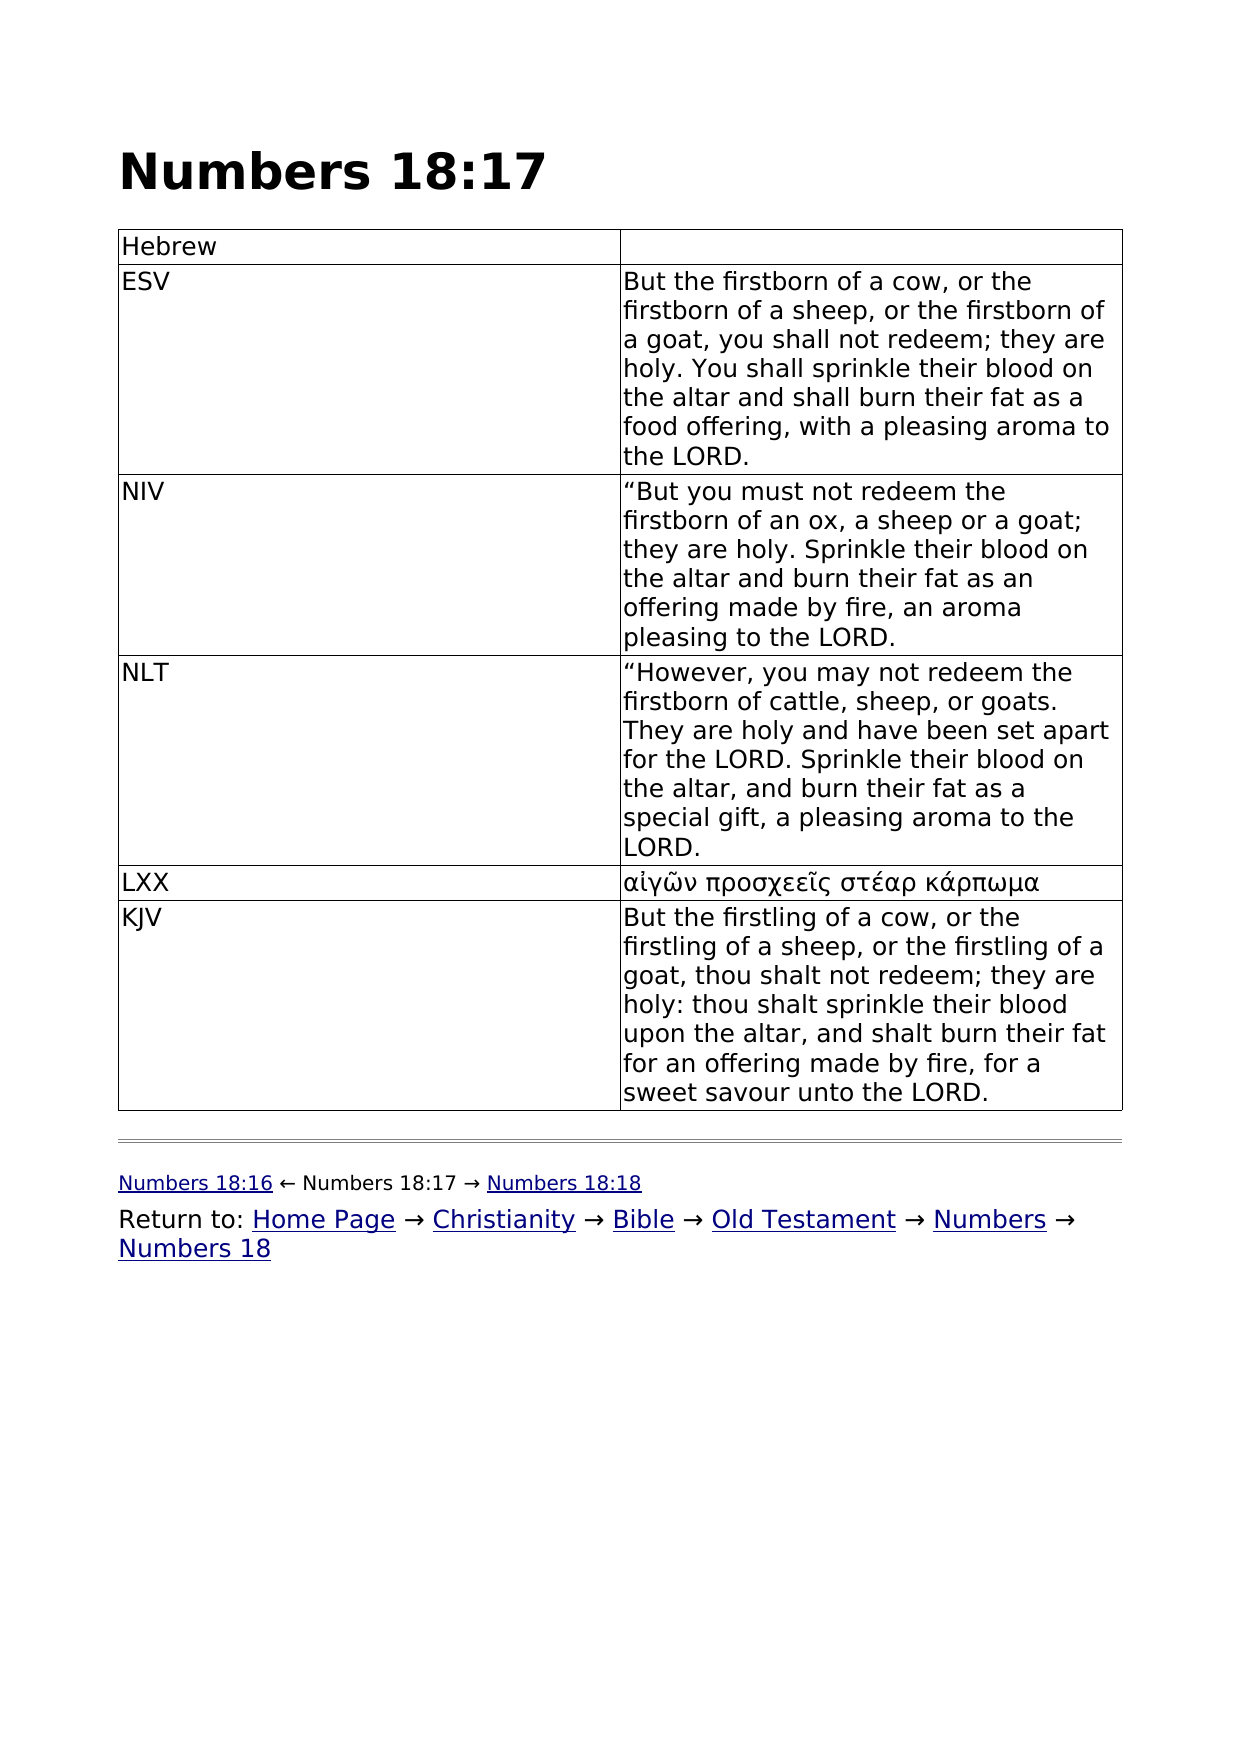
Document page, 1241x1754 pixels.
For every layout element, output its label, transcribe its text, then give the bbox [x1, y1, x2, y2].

table_cell LXX [119, 866, 620, 900]
table_cell αἰγῶν προσχεεῖς στέαρ κάρπωμα [621, 866, 1122, 900]
table_header [621, 230, 1122, 264]
table_cell “But you must not redeem the firstborn of an ox, a sheep or a goat; they are holy. Sprinkle their blood on the altar and burn their fat as an offering made by fire, an aroma pleasing to the LORD. [621, 475, 1122, 655]
table_cell NLT [119, 656, 620, 865]
table_cell ESV [119, 265, 620, 474]
table_cell But the firstling of a cow, or the firstling of a sheep, or the firstling of a goat, thou shalt not redeem; they are holy: thou shalt sprinkle their blood upon the altar, and shalt burn their fat for an offering made by fire, for a sweet savour unto the LORD. [621, 901, 1122, 1110]
subtitle Numbers 18:17 [118, 143, 1122, 201]
table_header Hebrew [119, 230, 620, 264]
table_cell KJV [119, 901, 620, 1110]
table_cell But the firstborn of a cow, or the firstborn of a sheep, or the firstborn of a goat, you shall not redeem; they are holy. You shall sprinkle their blood on the altar and shall burn their fat as a food offering, with a pleasing aroma to the LORD. [621, 265, 1122, 474]
text Numbers 18:16 ← Numbers 18:17 → Numbers 18:18 [118, 1171, 1122, 1205]
text Return to: Home Page → Christianity → Bible → Old Testament → Numbers → Numbers 18 [118, 1205, 1122, 1264]
table_cell NIV [119, 475, 620, 655]
table_cell “However, you may not redeem the firstborn of cattle, sheep, or goats. They are holy and have been set apart for the LORD. Sprinkle their blood on the altar, and burn their fat as a special gift, a pleasing aroma to the LORD. [621, 656, 1122, 865]
